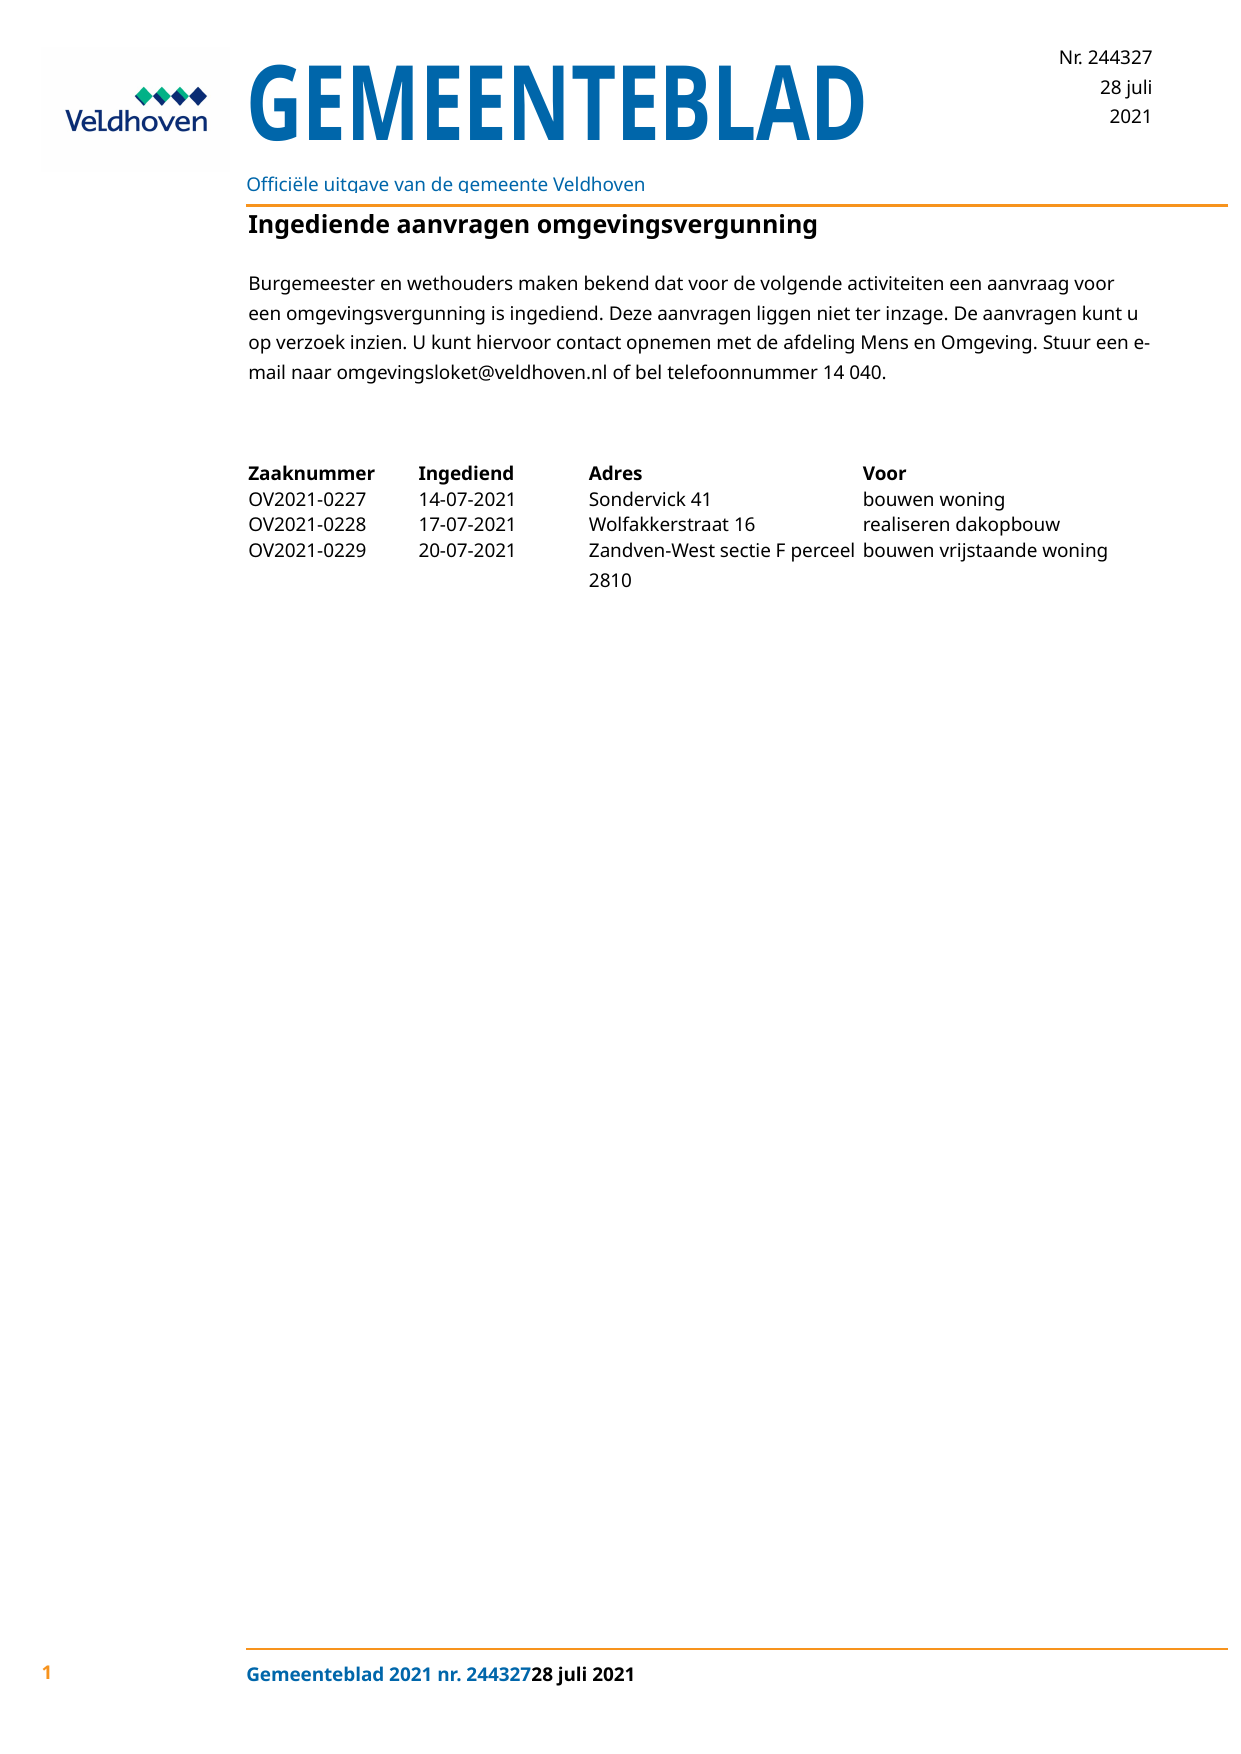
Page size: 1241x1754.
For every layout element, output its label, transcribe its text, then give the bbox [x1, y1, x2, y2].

table_cell 20-07-2021 [418, 537, 589, 592]
table_cell Zandven-West sectie F perceel 2810 [589, 537, 863, 592]
table_cell Wolfakkerstraat 16 [589, 511, 863, 537]
table_cell 17-07-2021 [418, 511, 589, 537]
table_cell OV2021-0228 [248, 511, 418, 537]
table_cell OV2021-0227 [248, 486, 418, 511]
table_cell bouwen vrijstaande woning [863, 537, 1152, 592]
text Ingediende aanvragen omgevingsvergunning [248, 207, 1152, 241]
table_header Voor [863, 460, 1152, 486]
table_cell bouwen woning [863, 486, 1152, 511]
table_cell realiseren dakopbouw [863, 511, 1152, 537]
table_cell 14-07-2021 [418, 486, 589, 511]
table_header Adres [589, 460, 863, 486]
picture [41, 47, 231, 172]
table_cell Sondervick 41 [589, 486, 863, 511]
table_cell OV2021-0229 [248, 537, 418, 592]
text Burgemeester en wethouders maken bekend dat voor de volgende activiteiten een aanvraag voor een omgevingsvergunning is ingediend. Deze aanvragen liggen niet ter inzage. De aanvragen kunt u op verzoek inzien. U kunt hiervoor contact opnemen met de afdeling Mens en Omgeving. Stuur een e-mail naar omgevingsloket@veldhoven.nl of bel telefoonnummer 14 040. [248, 270, 1152, 385]
table_header Ingediend [418, 460, 589, 486]
table_header Zaaknummer [248, 460, 418, 486]
